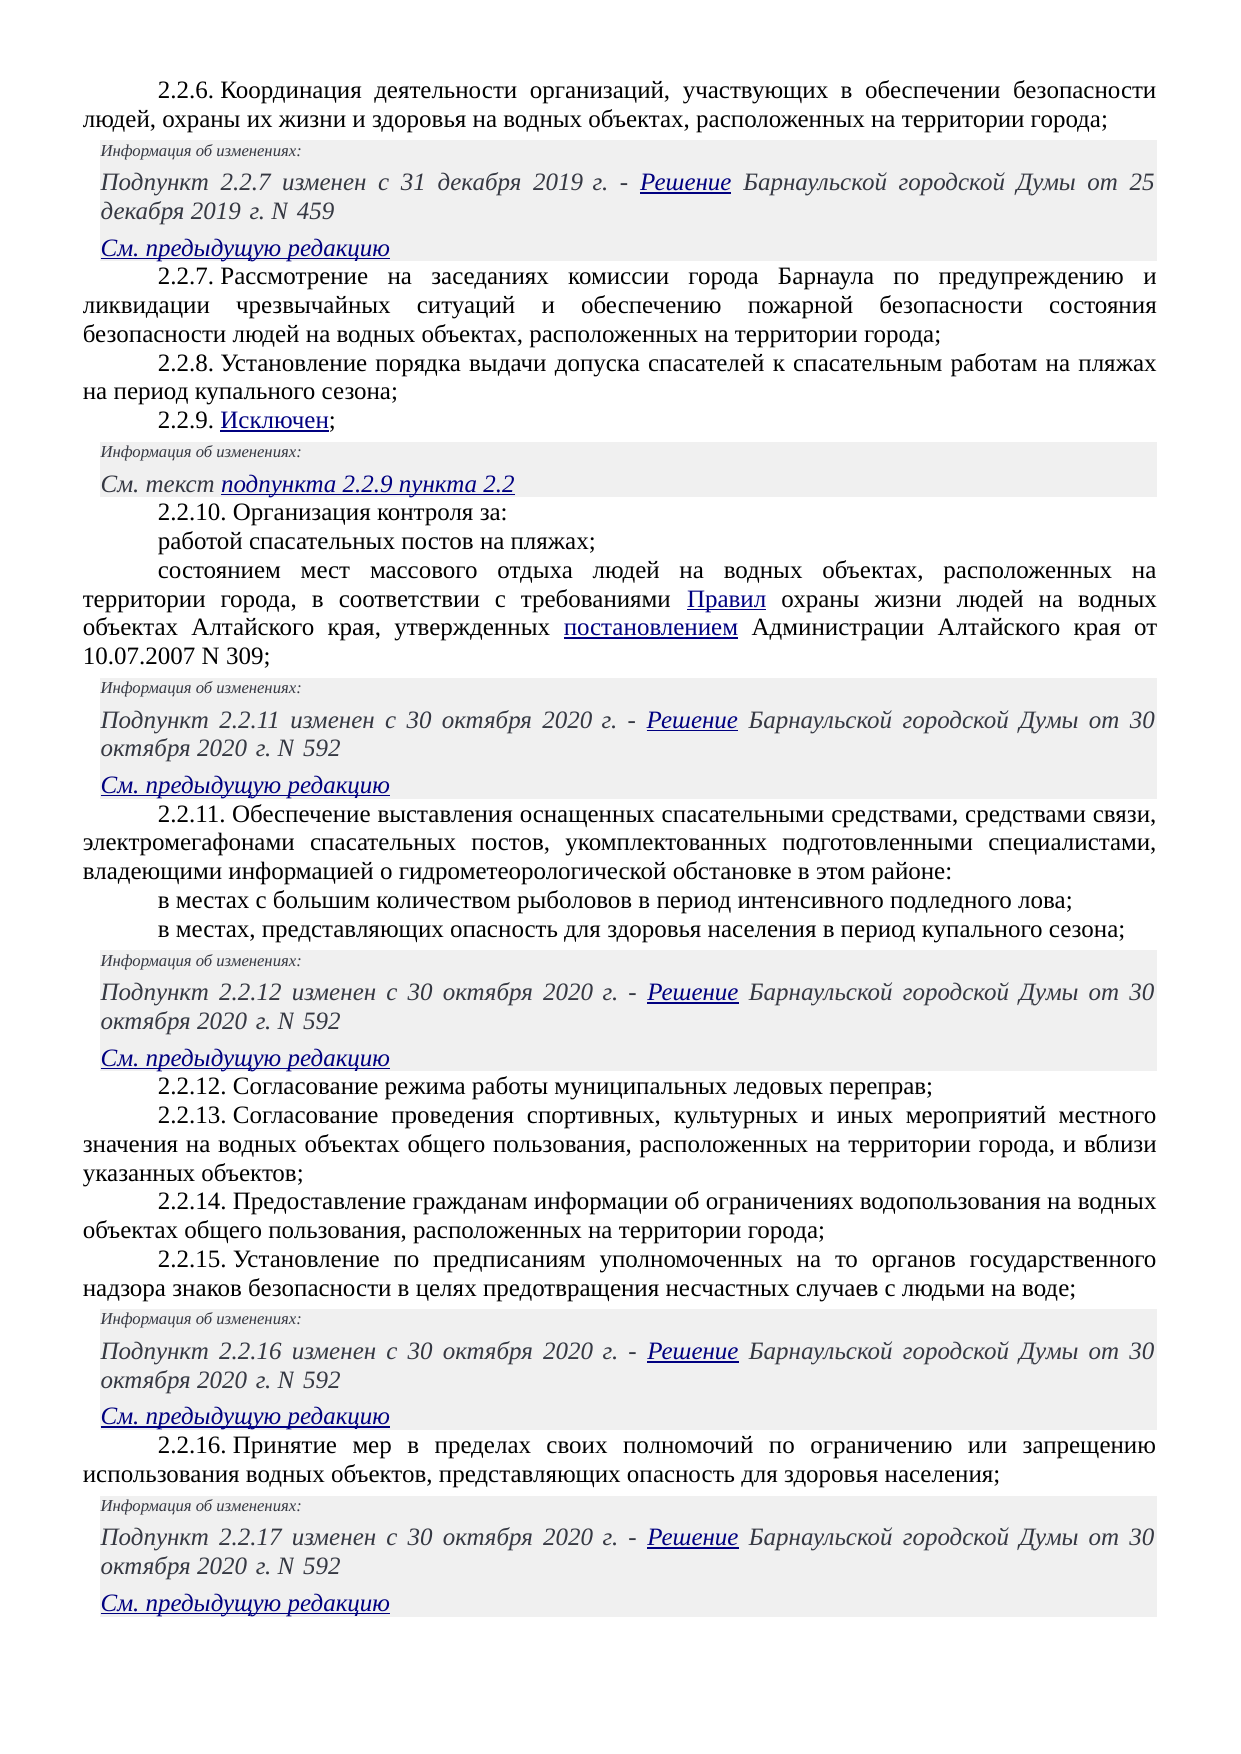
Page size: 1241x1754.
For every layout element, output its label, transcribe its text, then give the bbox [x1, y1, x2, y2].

text 2.2.7. Рассмотрение на заседаниях комиссии города Барнаула по предупреждению и ликвидации чрезвычайных ситуаций и обеспечению пожарной безопасности состояния безопасности людей на водных объектах, расположенных на территории города; [83, 261, 1157, 348]
text Подпункт 2.2.11 изменен с 30 октября 2020 г. - Решение Барнаульской городской Думы от 30 октября 2020 г. N 592 [100, 733, 1157, 762]
text Подпункт 2.2.7 изменен с 31 декабря 2019 г. - Решение Барнаульской городской Думы от 25 декабря 2019 г. N 459 [336, 188, 1157, 225]
text Подпункт 2.2.17 изменен с 30 октября 2020 г. - Решение Барнаульской городской Думы от 30 октября 2020 г. N 592 [343, 1543, 1157, 1580]
text в местах, представляющих опасность для здоровья населения в период купального сезона; [83, 914, 1157, 942]
text Подпункт 2.2.16 изменен с 30 октября 2020 г. - Решение Барнаульской городской Думы от 30 октября 2020 г. N 592 [343, 1357, 1157, 1394]
text работой спасательных постов на пляжах; [83, 526, 1157, 555]
text См. предыдущую редакцию [392, 1588, 1157, 1617]
text См. предыдущую редакцию [392, 233, 1157, 261]
text 2.2.16. Принятие мер в пределах своих полномочий по ограничению или запрещению использования водных объектов, представляющих опасность для здоровья населения; [83, 1430, 1157, 1488]
text Подпункт 2.2.12 изменен с 30 октября 2020 г. - Решение Барнаульской городской Думы от 30 октября 2020 г. N 592 [343, 998, 1157, 1035]
text См. предыдущую редакцию [392, 770, 1157, 799]
text Информация об изменениях: [303, 1309, 1157, 1328]
text в местах с большим количеством рыболовов в период интенсивного подледного лова; [83, 885, 1157, 914]
text 2.2.11. Обеспечение выставления оснащенных спасательными средствами, средствами связи, электромегафонами спасательных постов, укомплектованных подготовленными специалистами, владеющими информацией о гидрометеорологической обстановке в этом районе: [83, 799, 1157, 885]
text Информация об изменениях: [303, 678, 1157, 697]
text См. текст подпункта 2.2.9 пункта 2.2 [517, 469, 1157, 497]
text Информация об изменениях: [303, 1496, 1157, 1515]
text См. предыдущую редакцию [392, 1401, 1157, 1430]
text 2.2.10. Организация контроля за: [83, 497, 1157, 526]
text Информация об изменениях: [303, 442, 1157, 461]
text Информация об изменениях: [303, 140, 1157, 159]
text Информация об изменениях: [303, 950, 1157, 969]
text 2.2.15. Установление по предписаниям уполномоченных на то органов государственного надзора знаков безопасности в целях предотвращения несчастных случаев с людьми на воде; [83, 1244, 1157, 1301]
text 2.2.8. Установление порядка выдачи допуска спасателей к спасательным работам на пляжах на период купального сезона; [83, 348, 1157, 405]
text 2.2.12. Согласование режима работы муниципальных ледовых переправ; [83, 1071, 1157, 1100]
text См. предыдущую редакцию [392, 1043, 1157, 1071]
text 2.2.6. Координация деятельности организаций, участвующих в обеспечении безопасности людей, охраны их жизни и здоровья на водных объектах, расположенных на территории города; [83, 75, 1157, 132]
text 2.2.13. Согласование проведения спортивных, культурных и иных мероприятий местного значения на водных объектах общего пользования, расположенных на территории города, и вблизи указанных объектов; [83, 1100, 1157, 1186]
text состоянием мест массового отдыха людей на водных объектах, расположенных на территории города, в соответствии с требованиями Правил охраны жизни людей на водных объектах Алтайского края, утвержденных постановлением Администрации Алтайского края от 10.07.2007 N 309; [83, 555, 1157, 670]
text 2.2.14. Предоставление гражданам информации об ограничениях водопользования на водных объектах общего пользования, расположенных на территории города; [83, 1186, 1157, 1244]
text 2.2.9. Исключен; [83, 405, 1157, 434]
